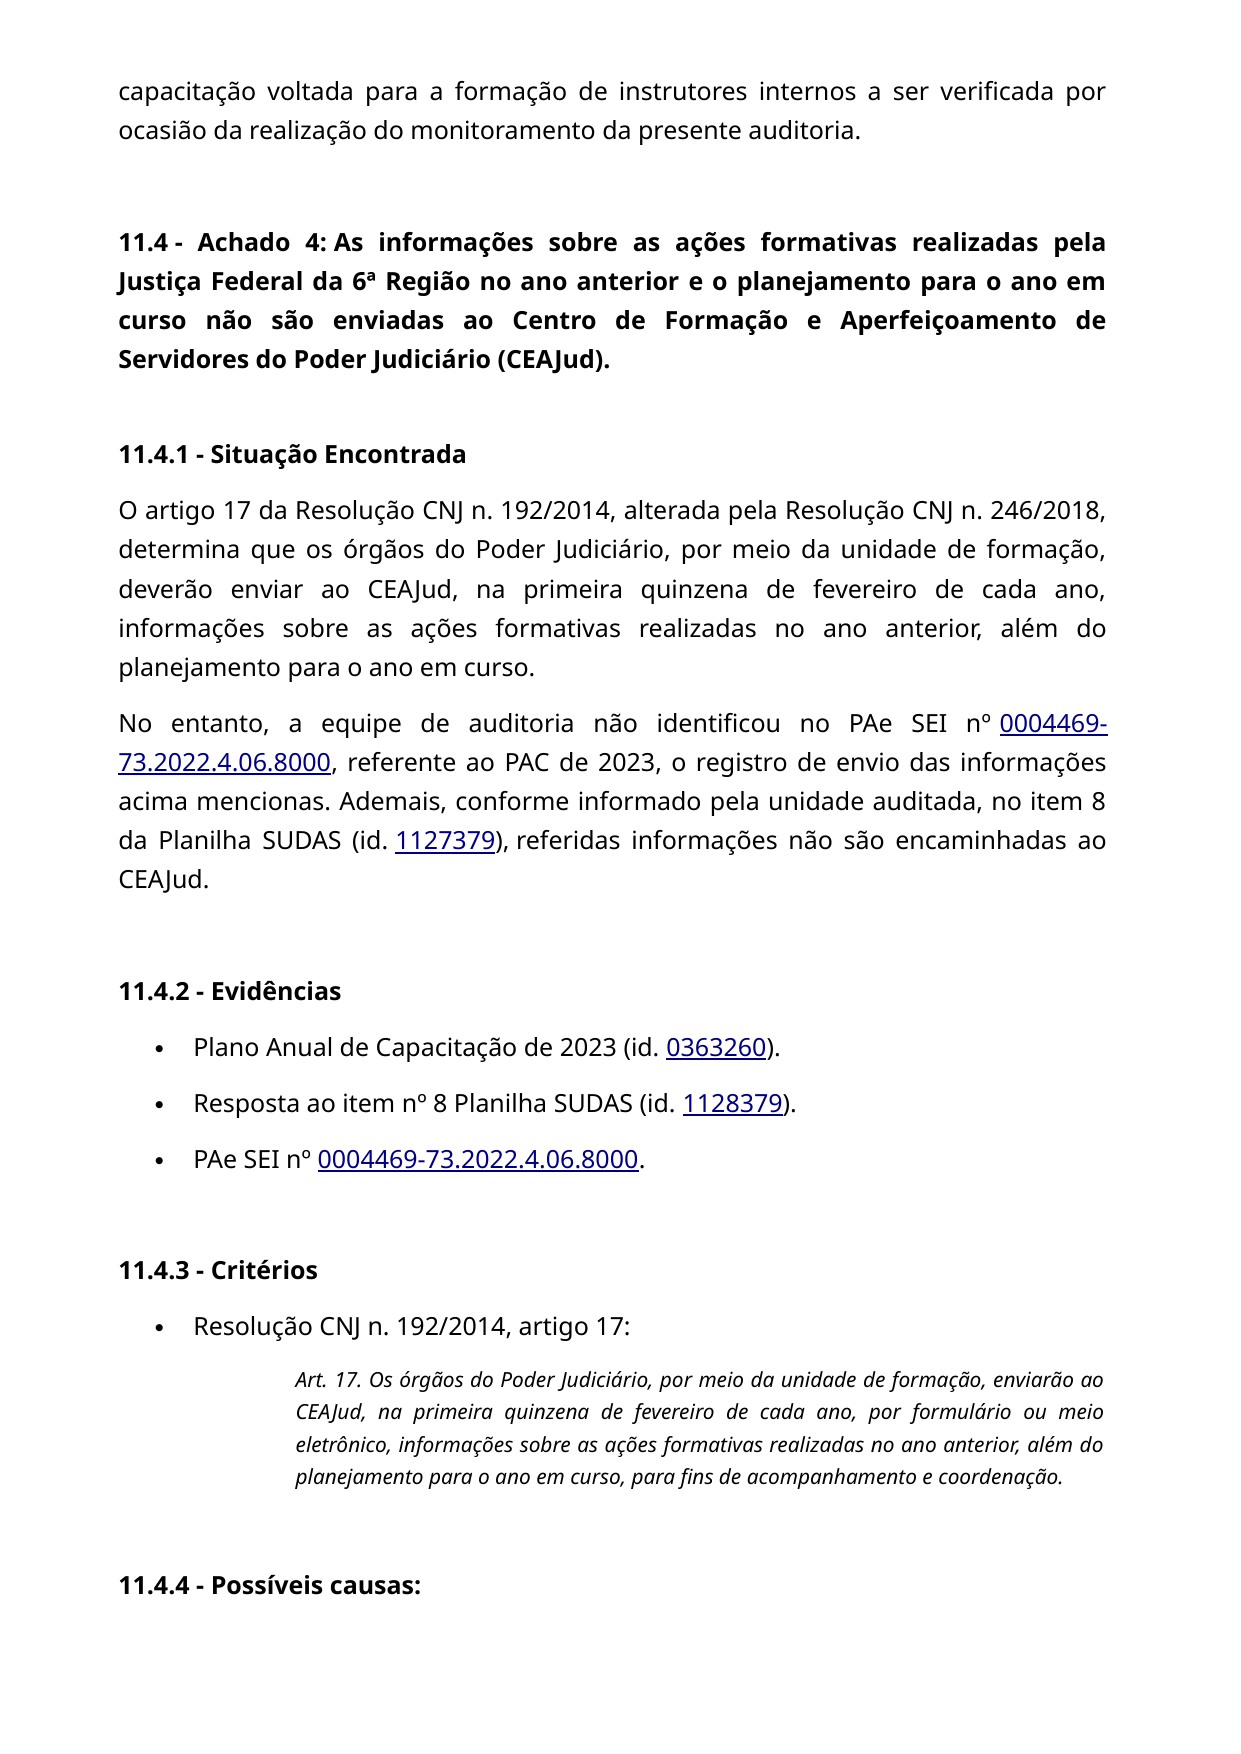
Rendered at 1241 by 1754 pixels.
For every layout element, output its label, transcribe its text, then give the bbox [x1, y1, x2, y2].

text No entanto, a equipe de auditoria não identificou no PAe SEI nº 0004469-73.2022.4.06.8000, referente ao PAC de 2023, o registro de envio das informações acima mencionas. Ademais, conforme informado pela unidade auditada, no item 8 da Planilha SUDAS (id. 1127379), referidas informações não são encaminhadas ao CEAJud. [118, 706, 1107, 896]
list Resolução CNJ n. 192/2014, artigo 17: [156, 1309, 1107, 1343]
text 11.4.2 - Evidências [118, 974, 1107, 1008]
list Resposta ao item nº 8 Planilha SUDAS (id. 1128379). [156, 1086, 1107, 1119]
text capacitação voltada para a formação de instrutores internos a ser verificada por ocasião da realização do monitoramento da presente auditoria. [118, 74, 1107, 147]
list Plano Anual de Capacitação de 2023 (id. 0363260). [156, 1030, 1107, 1064]
text 11.4.1 - Situação Encontrada [118, 398, 1107, 471]
text 11.4.3 - Critérios [118, 1253, 1107, 1287]
text Art. 17. Os órgãos do Poder Judiciário, por meio da unidade de formação, enviarão ao CEAJud, na primeira quinzena de fevereiro de cada ano, por formulário ou meio eletrônico, informações sobre as ações formativas realizadas no ano anterior, além do planejamento para o ano em curso, para fins de acompanhamento e coordenação. [295, 1365, 1107, 1491]
text 11.4 - Achado 4: As informações sobre as ações formativas realizadas pela Justiça Federal da 6ª Região no ano anterior e o planejamento para o ano em curso não são enviadas ao Centro de Formação e Aperfeiçoamento de Servidores do Poder Judiciário (CEAJud). [118, 225, 1107, 376]
text O artigo 17 da Resolução CNJ n. 192/2014, alterada pela Resolução CNJ n. 246/2018, determina que os órgãos do Poder Judiciário, por meio da unidade de formação, deverão enviar ao CEAJud, na primeira quinzena de fevereiro de cada ano, informações sobre as ações formativas realizadas no ano anterior, além do planejamento para o ano em curso. [118, 493, 1107, 684]
text 11.4.4 - Possíveis causas: [118, 1568, 1107, 1602]
list PAe SEI nº 0004469-73.2022.4.06.8000. [156, 1141, 1107, 1175]
